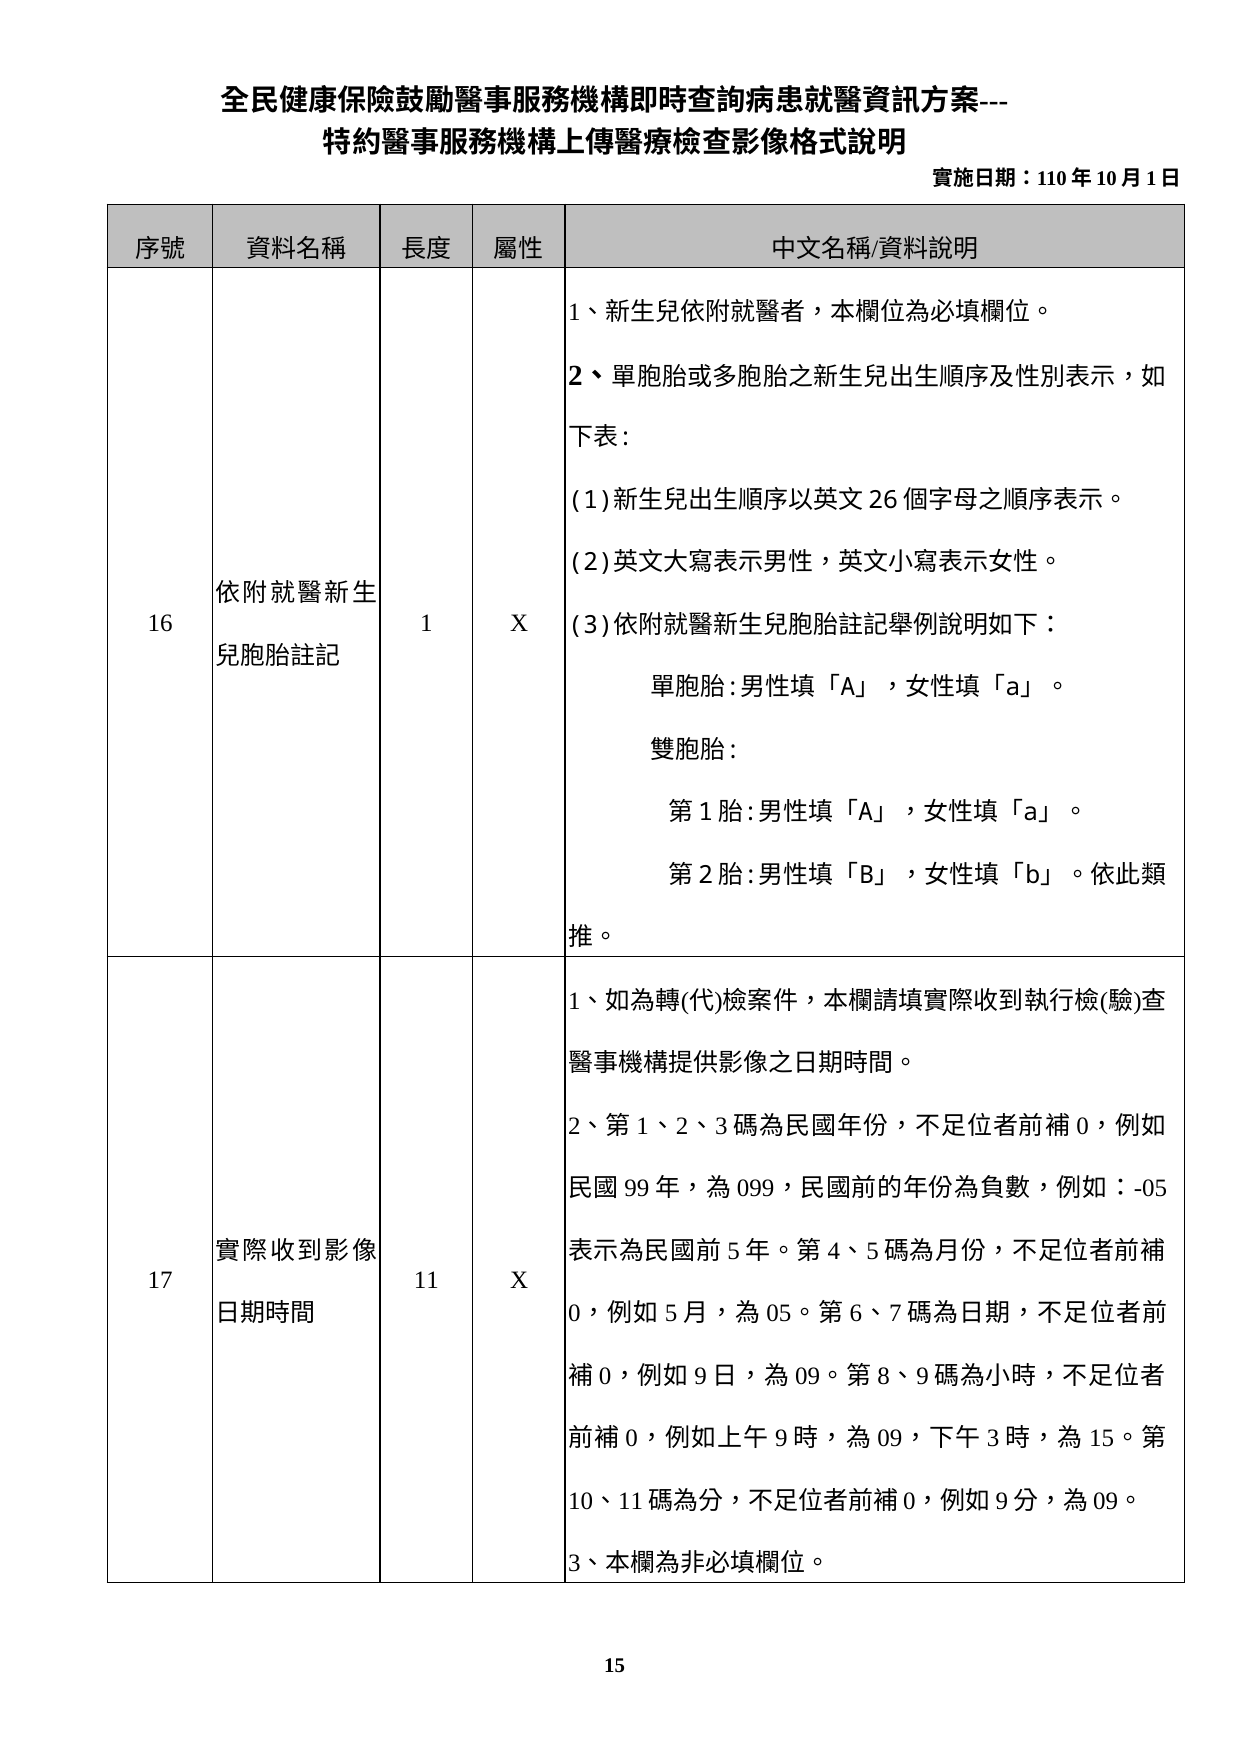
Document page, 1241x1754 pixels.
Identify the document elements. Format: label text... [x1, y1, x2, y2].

table_header 長度 [381, 205, 472, 267]
table_cell 1 [381, 268, 472, 956]
table_cell 依附就醫新生兒胞胎註記 [213, 268, 379, 956]
table_cell 11 [381, 957, 472, 1582]
table_cell 17 [108, 957, 212, 1582]
table_cell 實際收到影像日期時間 [213, 957, 379, 1582]
table_header 中文名稱/資料說明 [566, 205, 1184, 267]
table_header 資料名稱 [213, 205, 379, 267]
table_cell 16 [108, 268, 212, 956]
table_cell 如為轉(代)檢案件，本欄請填實際收到執行檢(驗)查醫事機構提供影像之日期時間。 第1、2、3碼為民國年份，不足位者前補0，例如民國99年，為099，民國前的年份為負數，例如：-05表示為民國前5年。第4、5碼為月份，不足位者前補0，例如5月，為05。第6、7碼為日期，不足位者前補0，例如9日，為09。第8、9碼為小時，不足位者前補0，例如上午9時，為09，下午3時，為15。第10、11碼為分，不足位者前補0，例如9分，為09。 本欄為非必填欄位。 [566, 957, 1184, 1582]
table_cell X [473, 268, 564, 956]
table_header 序號 [108, 205, 212, 267]
table_header 屬性 [473, 205, 564, 267]
table_cell X [473, 957, 564, 1582]
table_cell 新生兒依附就醫者，本欄位為必填欄位。 單胞胎或多胞胎之新生兒出生順序及性別表示，如下表: 新生兒出生順序以英文26個字母之順序表示。 英文大寫表示男性，英文小寫表示女性。 依附就醫新生兒胞胎註記舉例說明如下： 單胞胎:男性填「A」，女性填「a」。 雙胞胎: 第1胎:男性填「A」，女性填「a」。 第2胎:男性填「B」，女性填「b」。依此類推。 [566, 268, 1184, 956]
